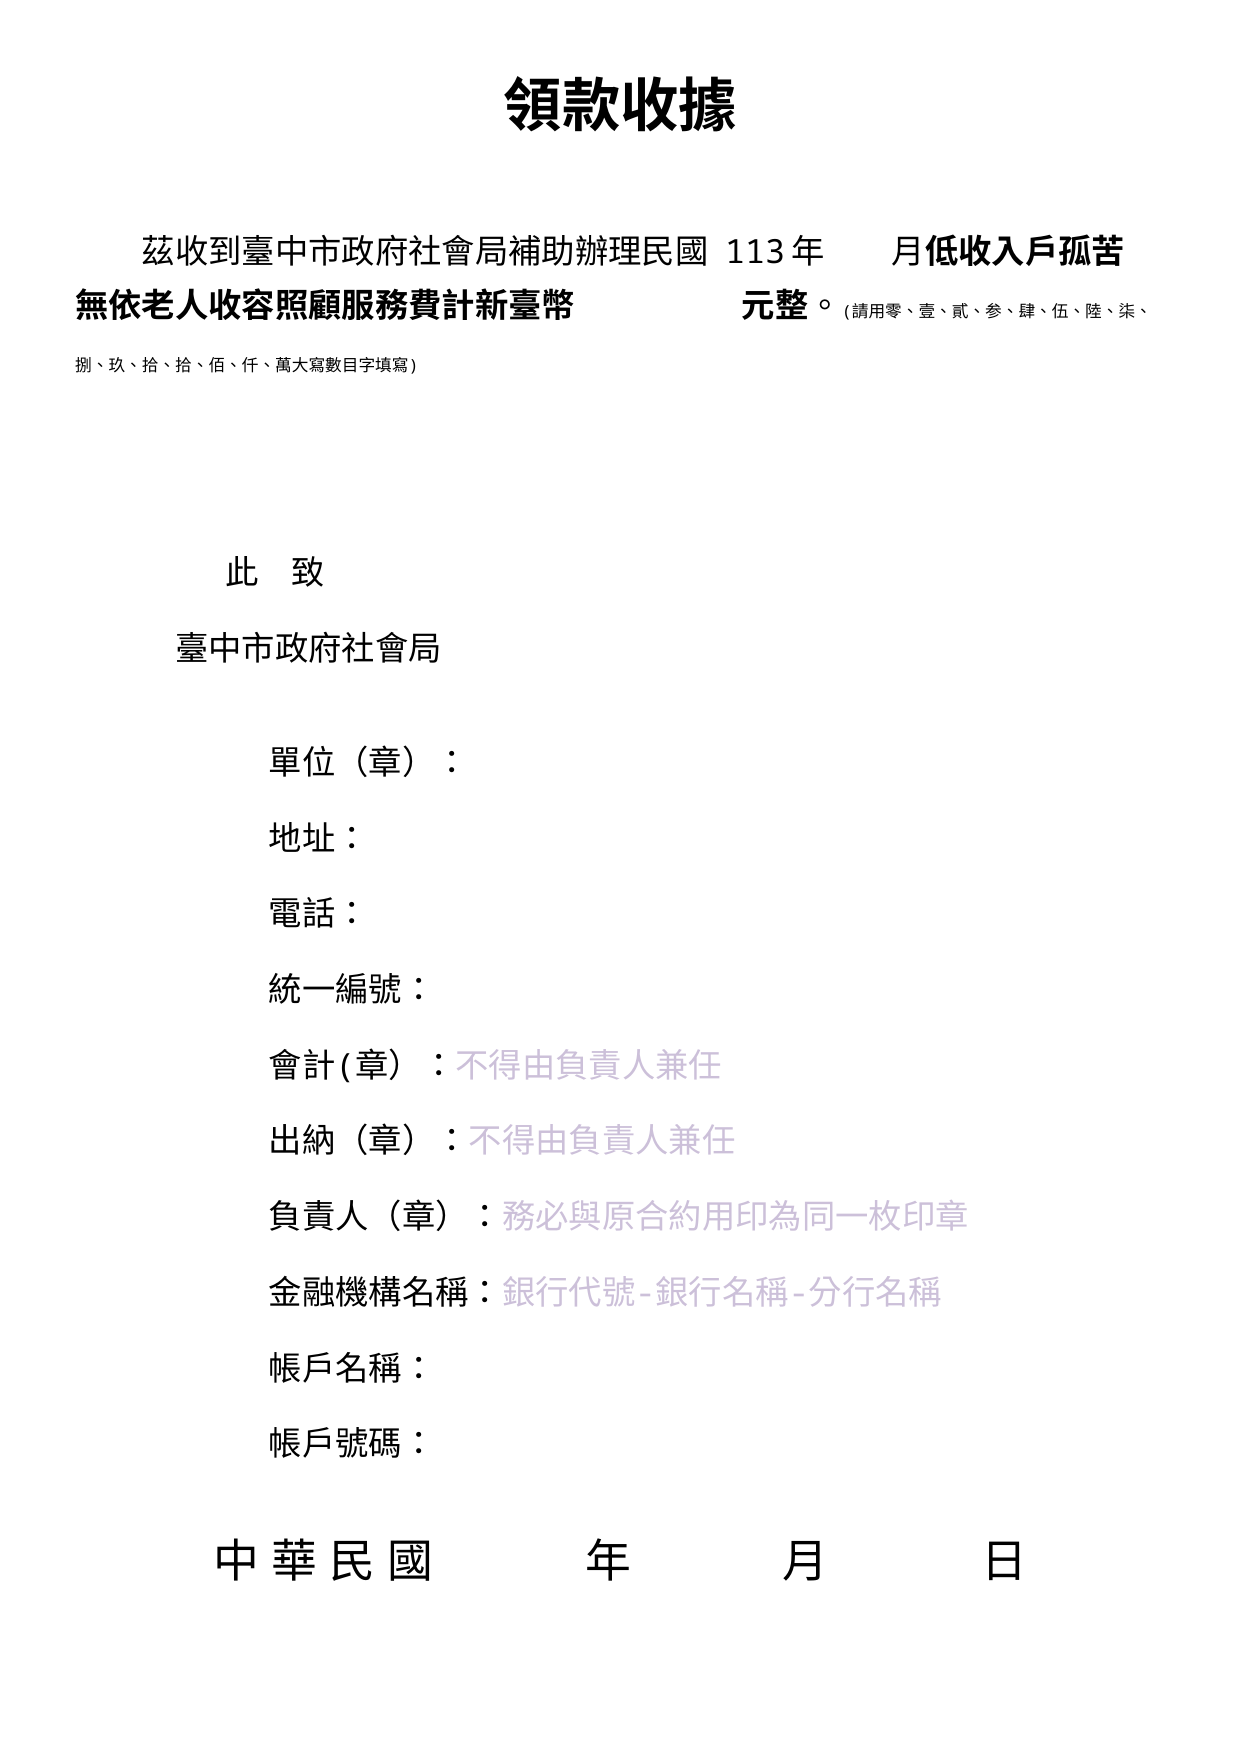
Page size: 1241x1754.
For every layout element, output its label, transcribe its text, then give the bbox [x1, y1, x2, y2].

text 領款收據 [75, 59, 1165, 143]
text 出納（章）：不得由負責人兼任 [137, 1123, 1165, 1160]
text 單位（章）： [137, 744, 1165, 782]
text 帳戶號碼： [137, 1426, 1165, 1463]
text 臺中市政府社會局 [125, 630, 1165, 668]
text 帳戶名稱： [137, 1350, 1165, 1387]
text 會計(章）：不得由負責人兼任 [137, 1047, 1165, 1084]
text 此 致 [75, 554, 1165, 592]
text 負責人（章）：務必與原合約用印為同一枚印章 [137, 1198, 1165, 1236]
text 統一編號： [137, 971, 1165, 1009]
text 電話： [137, 896, 1165, 933]
text 金融機構名稱：銀行代號-銀行名稱-分行名稱 [137, 1274, 1165, 1312]
text 茲收到臺中市政府社會局補助辦理民國 113年 月低收入戶孤苦無依老人收容照顧服務費計新臺幣 元整。(請用零、壹、貳、参、肆、伍、陸、柒、捌、玖、拾、拾、佰、仟、萬大寫數目字填寫) [75, 220, 1136, 382]
text 中華民國 年 月 日 [75, 1524, 1165, 1591]
text 地址： [137, 820, 1165, 857]
